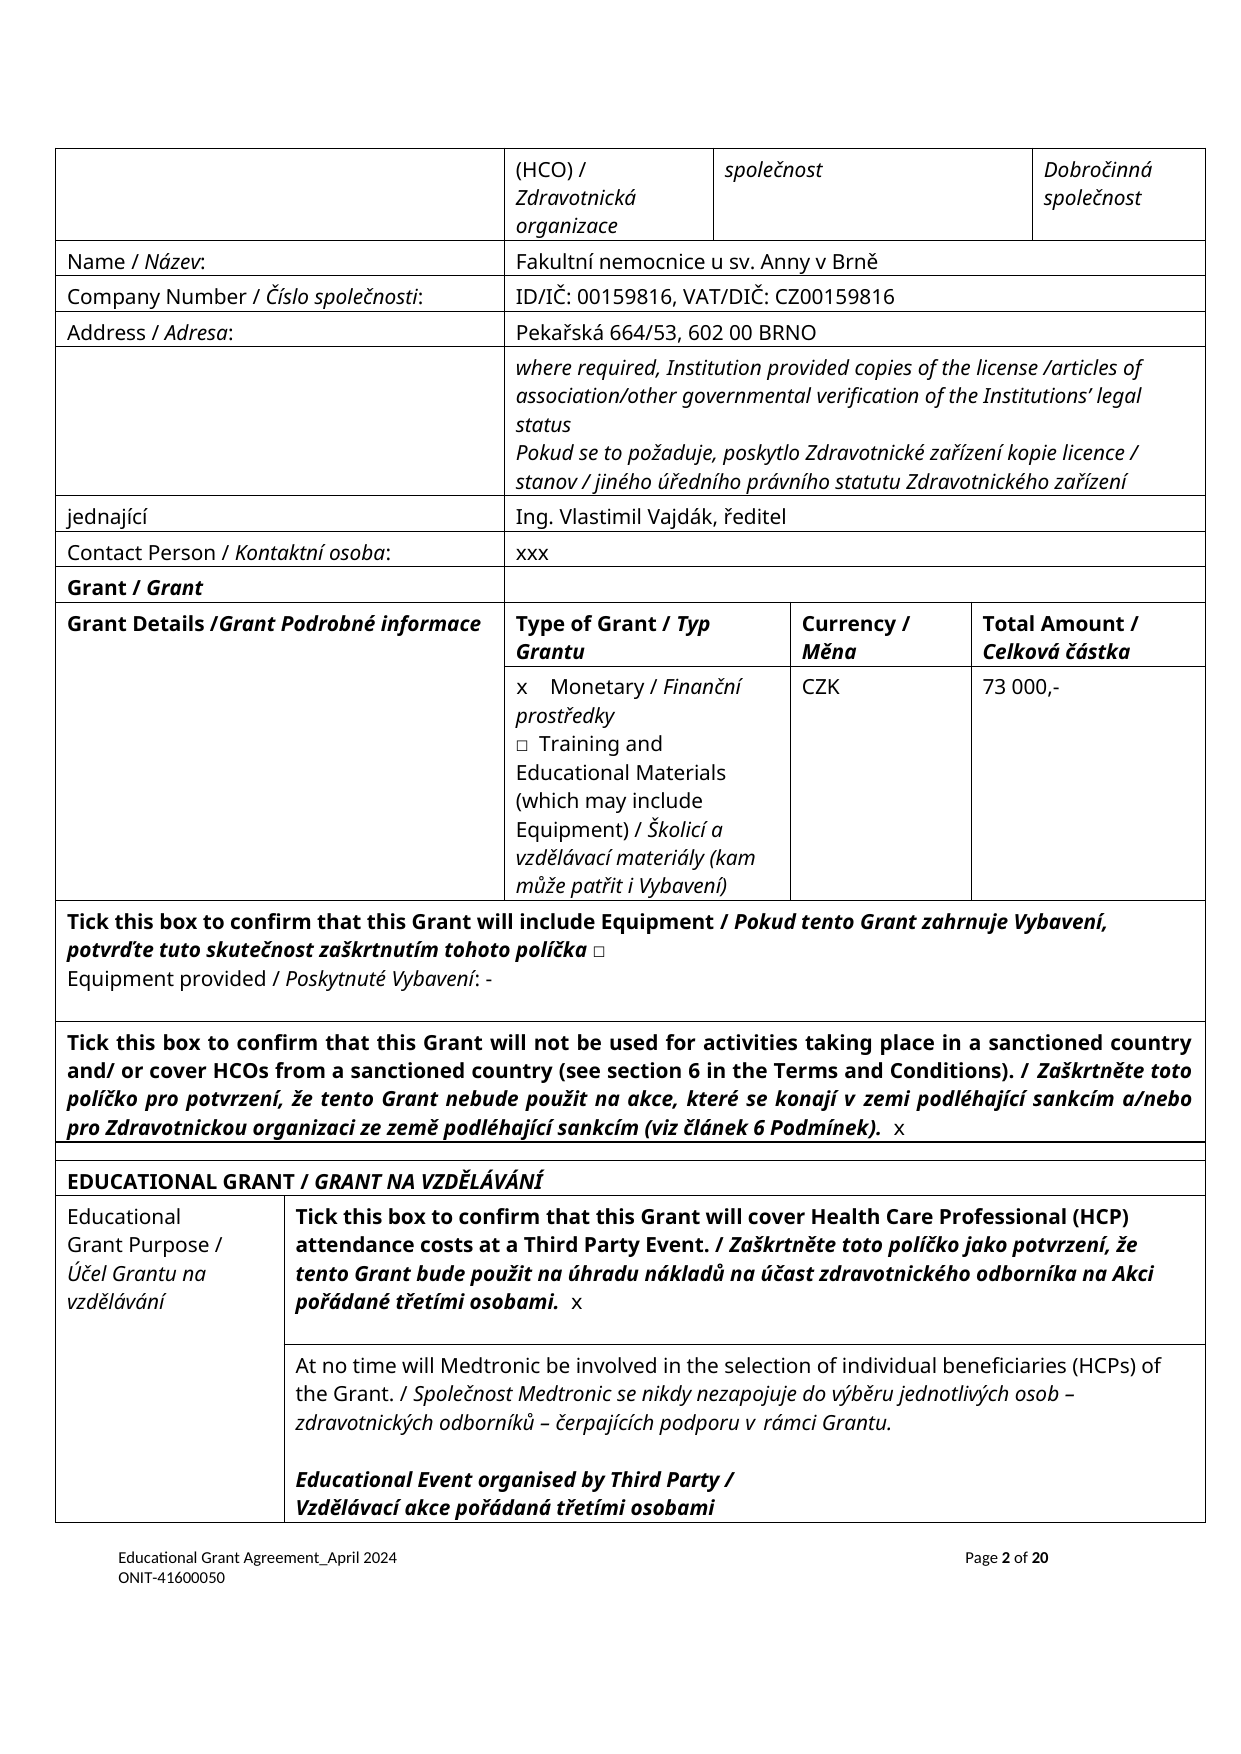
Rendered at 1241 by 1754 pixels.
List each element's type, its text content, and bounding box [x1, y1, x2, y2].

table_cell [56, 1143, 1205, 1160]
table_cell [56, 149, 504, 240]
table_cell Type of Grant / Typ Grantu [505, 603, 790, 666]
table_cell xxx [505, 532, 1205, 566]
table_cell Currency / Měna [791, 603, 971, 666]
table_cell Contact Person / Kontaktní osoba: [56, 532, 504, 566]
table_cell At no time will Medtronic be involved in the selection of individual beneficiaries (HCPs) of the Grant. / Společnost Medtronic se nikdy nezapojuje do výběru jednotlivých osob – zdravotnických odborníků – čerpajících podporu v rámci Grantu. Educational Event organised by Third Party / Vzdělávací akce pořádaná třetími osobami [285, 1345, 1205, 1522]
table_cell Company Number / Číslo společnosti: [56, 276, 504, 311]
table_cell Total Amount / Celková částka [972, 603, 1205, 666]
table_cell Tick this box to confirm that this Grant will include Equipment / Pokud tento Grant zahrnuje Vybavení, potvrďte tuto skutečnost zaškrtnutím tohoto políčka ☐ Equipment provided / Poskytnuté Vybavení: - [56, 901, 1205, 1021]
table_cell ID/IČ: 00159816, VAT/DIČ: CZ00159816 [505, 276, 1205, 311]
table_cell Address / Adresa: [56, 312, 504, 346]
table_cell Check List – Attachments: [505, 567, 1205, 602]
table_cell Dobročinná společnost [1033, 149, 1205, 240]
table_cell jednající [56, 496, 504, 531]
table_cell where required, Institution provided copies of the license /articles of association/other governmental verification of the Institutions’ legal status Pokud se to požaduje, poskytlo Zdravotnické zařízení kopie licence / stanov / jiného úředního právního statutu Zdravotnického zařízení [505, 347, 1205, 495]
table_cell Tick this box to confirm that this Grant will not be used for activities taking place in a sanctioned country and/ or cover HCOs from a sanctioned country (see section 6 in the Terms and Conditions). / Zaškrtněte toto políčko pro potvrzení, že tento Grant nebude použit na akce, které se konají v zemi podléhající sankcím a/nebo pro Zdravotnickou organizaci ze země podléhající sankcím (viz článek 6 Podmínek). x [56, 1022, 1205, 1141]
table_cell EDUCATIONAL GRANT / GRANT NA VZDĚLÁVÁNÍ [56, 1161, 1205, 1195]
table_cell Grant Details /Grant Podrobné informace [56, 603, 504, 900]
table_cell x Monetary / Finanční prostředky ☐ Training and Educational Materials (which may include Equipment) / Školicí a vzdělávací materiály (kam může patřit i Vybavení) [505, 667, 790, 900]
table_cell Name / Název: [56, 241, 504, 275]
table_cell [56, 347, 504, 495]
table_cell Ing. Vlastimil Vajdák, ředitel [505, 496, 1205, 531]
table_cell Educational Grant Purpose / Účel Grantu na vzdělávání [56, 1196, 284, 1522]
table_cell Pekařská 664/53, 602 00 BRNO [505, 312, 1205, 346]
table_cell Grant / Grant [56, 567, 504, 602]
table_cell Tick this box to confirm that this Grant will cover Health Care Professional (HCP) attendance costs at a Third Party Event. / Zaškrtněte toto políčko jako potvrzení, že tento Grant bude použit na úhradu nákladů na účast zdravotnického odborníka na Akci pořádané třetími osobami. x [285, 1196, 1205, 1344]
table_cell 73 000,- [972, 667, 1205, 900]
table_cell společnost [714, 149, 1032, 240]
table_cell CZK [791, 667, 971, 900]
table_cell (HCO) / Zdravotnická organizace [505, 149, 713, 240]
table_cell Fakultní nemocnice u sv. Anny v Brně [505, 241, 1205, 275]
